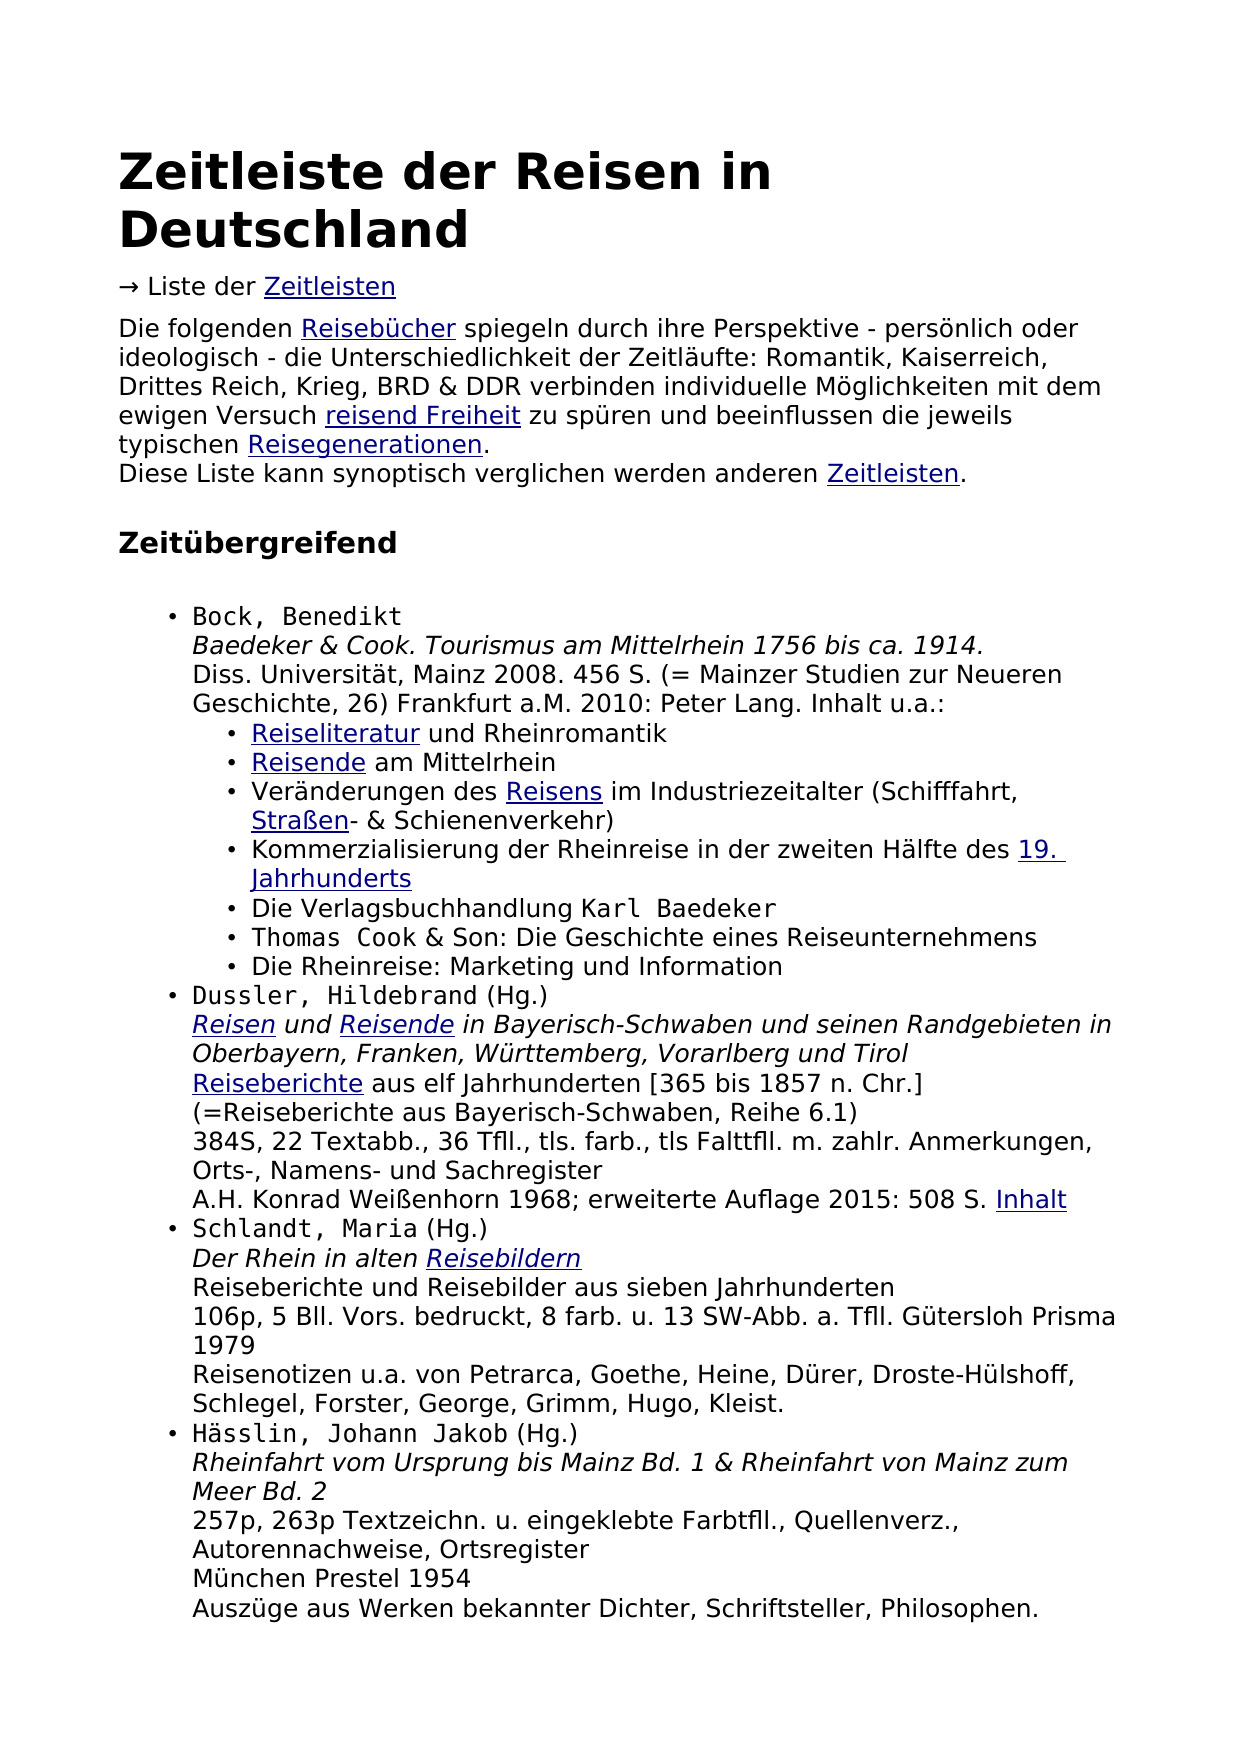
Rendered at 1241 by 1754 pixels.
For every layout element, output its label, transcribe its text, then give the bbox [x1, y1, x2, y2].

list Bock, Benedikt Baedeker & Cook. Tourismus am Mittelrhein 1756 bis ca. 1914. Diss. Universität, Mainz 2008. 456 S. (= Mainzer Studien zur Neueren Geschichte, 26) Frankfurt a.M. 2010: Peter Lang. Inhalt u.a.: [177, 602, 1122, 719]
list Kommerzialisierung der Rheinreise in der zweiten Hälfte des 19. Jahrhunderts [236, 836, 1122, 894]
list Dussler, Hildebrand (Hg.) Reisen und Reisende in Bayerisch-Schwaben und seinen Randgebieten in Oberbayern, Franken, Württemberg, Vorarlberg und Tirol Reiseberichte aus elf Jahrhunderten [365 bis 1857 n. Chr.] (=Reiseberichte aus Bayerisch-Schwaben, Reihe 6.1) 384S, 22 Textabb., 36 Tfll., tls. farb., tls Falttfll. m. zahlr. Anmerkungen, Orts-, Namens- und Sachregister A.H. Konrad Weißenhorn 1968; erweiterte Auflage 2015: 508 S. Inhalt [177, 981, 1122, 1215]
text Die folgenden Reisebücher spiegeln durch ihre Perspektive - persönlich oder ideologisch - die Unterschiedlichkeit der Zeitläufte: Romantik, Kaiserreich, Drittes Reich, Krieg, BRD & DDR verbinden individuelle Möglichkeiten mit dem ewigen Versuch reisend Freiheit zu spüren und beeinflussen die jeweils typischen Reisegenerationen. Diese Liste kann synoptisch verglichen werden anderen Zeitleisten. [118, 314, 1122, 489]
list Die Rheinreise: Marketing und Information [236, 952, 1122, 981]
list Hässlin, Johann Jakob (Hg.) Rheinfahrt vom Ursprung bis Mainz Bd. 1 & Rheinfahrt von Mainz zum Meer Bd. 2 257p, 263p Textzeichn. u. eingeklebte Farbtfll., Quellenverz., Autorennachweise, Ortsregister München Prestel 1954 Auszüge aus Werken bekannter Dichter, Schriftsteller, Philosophen. [177, 1419, 1122, 1623]
subtitle Zeitübergreifend [118, 526, 1122, 560]
list Reisende am Mittelrhein [236, 748, 1122, 777]
subtitle Zeitleiste der Reisen in Deutschland [118, 143, 1122, 259]
list Thomas Cook & Son: Die Geschichte eines Reiseunternehmens [236, 923, 1122, 952]
list Die Verlagsbuchhandlung Karl Baedeker [236, 894, 1122, 923]
list Veränderungen des Reisens im Industriezeitalter (Schifffahrt, Straßen- & Schienenverkehr) [236, 777, 1122, 836]
list Schlandt, Maria (Hg.) Der Rhein in alten Reisebildern Reiseberichte und Reisebilder aus sieben Jahrhunderten 106p, 5 Bll. Vors. bedruckt, 8 farb. u. 13 SW-Abb. a. Tfll. Gütersloh Prisma 1979 Reisenotizen u.a. von Petrarca, Goethe, Heine, Dürer, Droste-Hülshoff, Schlegel, Forster, George, Grimm, Hugo, Kleist. [177, 1215, 1122, 1419]
list Reiseliteratur und Rheinromantik [236, 719, 1122, 748]
text → Liste der Zeitleisten [118, 272, 1122, 301]
